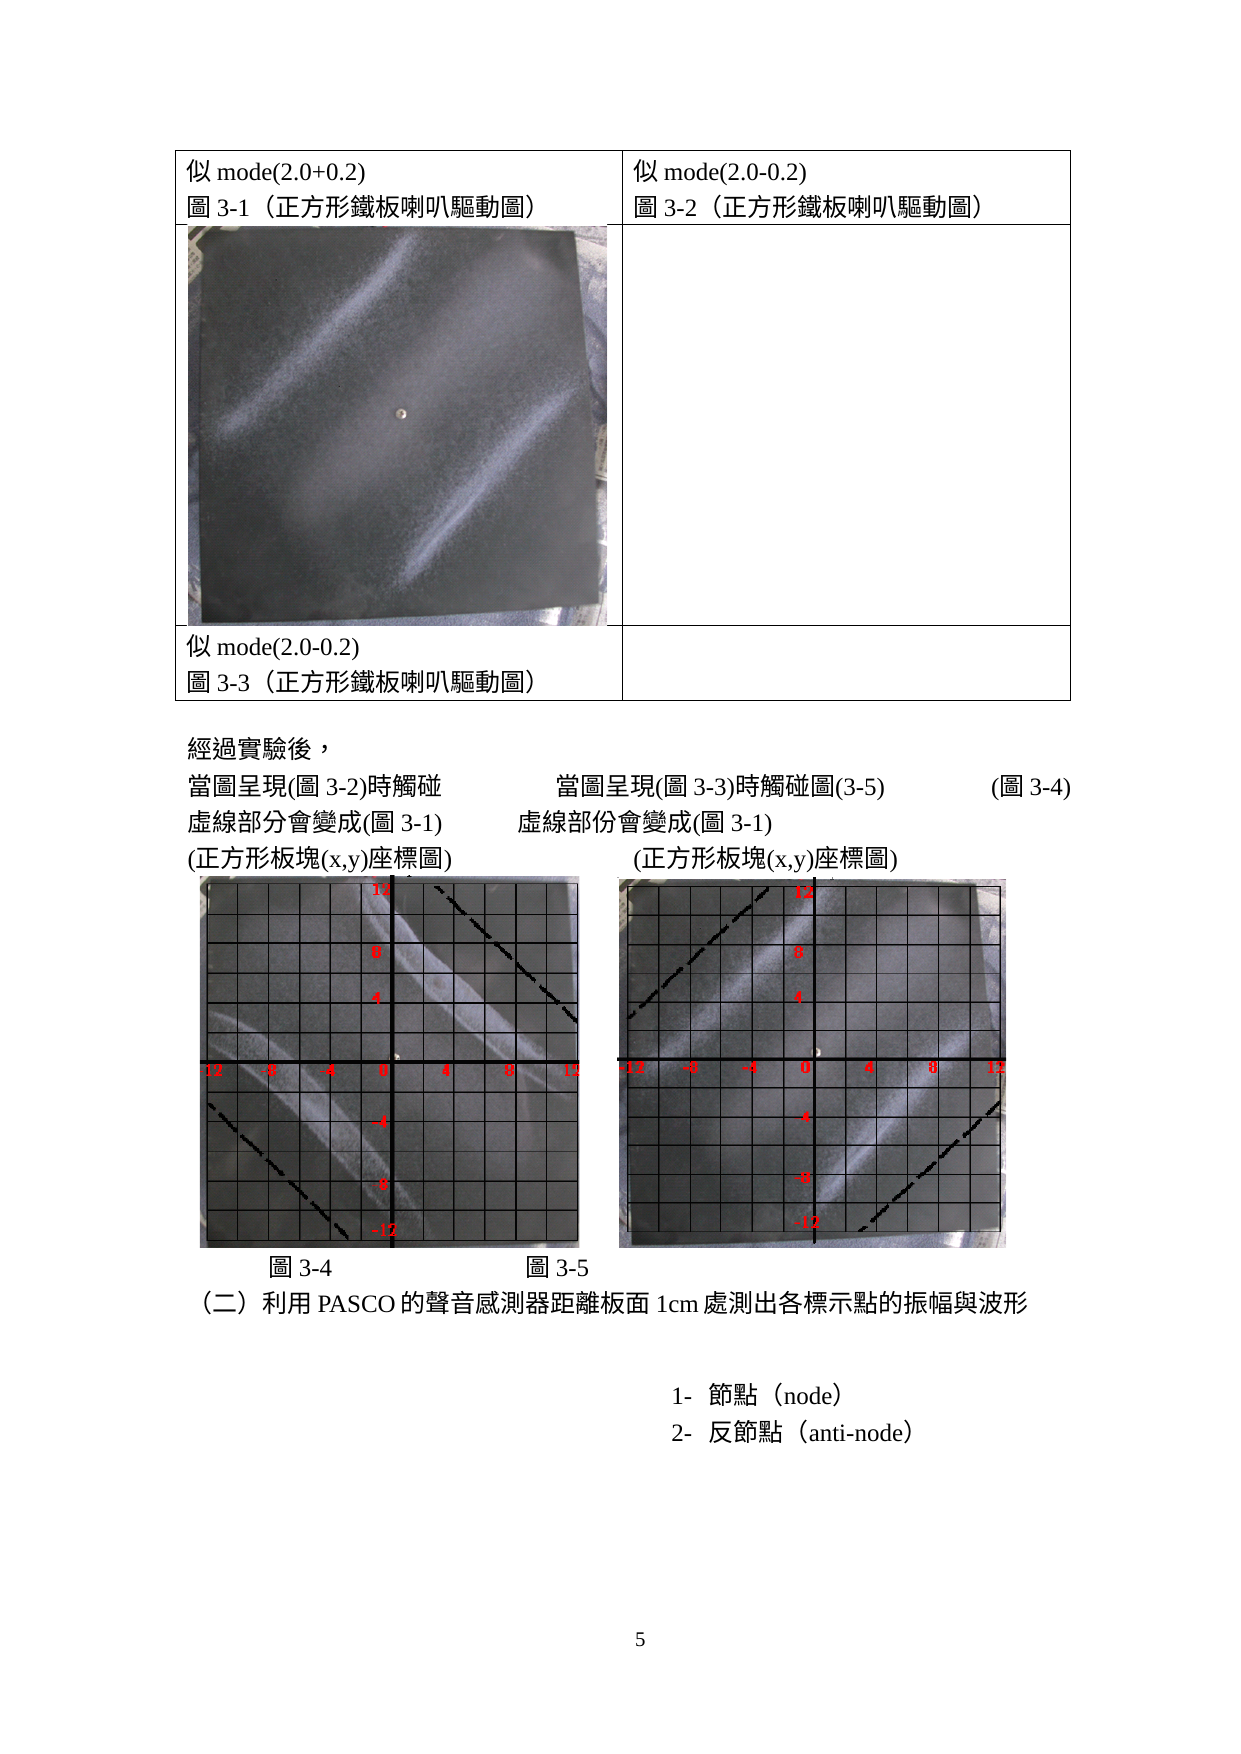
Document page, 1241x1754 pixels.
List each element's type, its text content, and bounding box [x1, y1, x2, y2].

text 經過實驗後， [187, 730, 1093, 766]
picture [186, 224, 608, 626]
table_cell 似mode(2.0+0.2) 圖3-1（正方形鐵板喇叭驅動圖） [176, 151, 622, 223]
text [656, 1368, 975, 1612]
list 反節點（anti-node） [671, 1412, 959, 1448]
text 圖3-4 圖3-5 [187, 1248, 1093, 1284]
picture [617, 877, 1007, 1248]
text (正方形板塊(x,y)座標圖) (正方形板塊(x,y)座標圖) [187, 839, 1093, 875]
table_cell 似mode(2.0-0.2) 圖3-2（正方形鐵板喇叭驅動圖） [623, 151, 1070, 223]
list 節點（node） [671, 1376, 959, 1412]
picture [199, 875, 580, 1248]
table_cell 似mode(2.0-0.2) 圖3-3（正方形鐵板喇叭驅動圖） [176, 626, 622, 700]
table_cell [623, 626, 1070, 700]
table_cell [176, 225, 186, 625]
text （二）利用PASCO的聲音感測器距離板面1cm處測出各標示點的振幅與波形 [187, 1284, 1093, 1320]
table_cell [608, 225, 622, 625]
table_cell [623, 225, 1070, 625]
text 當圖呈現(圖3-2)時觸碰 當圖呈現(圖3-3)時觸碰圖(3-5) (圖3-4)虛線部分會變成(圖3-1) 虛線部份會變成(圖3-1) [187, 766, 1093, 839]
